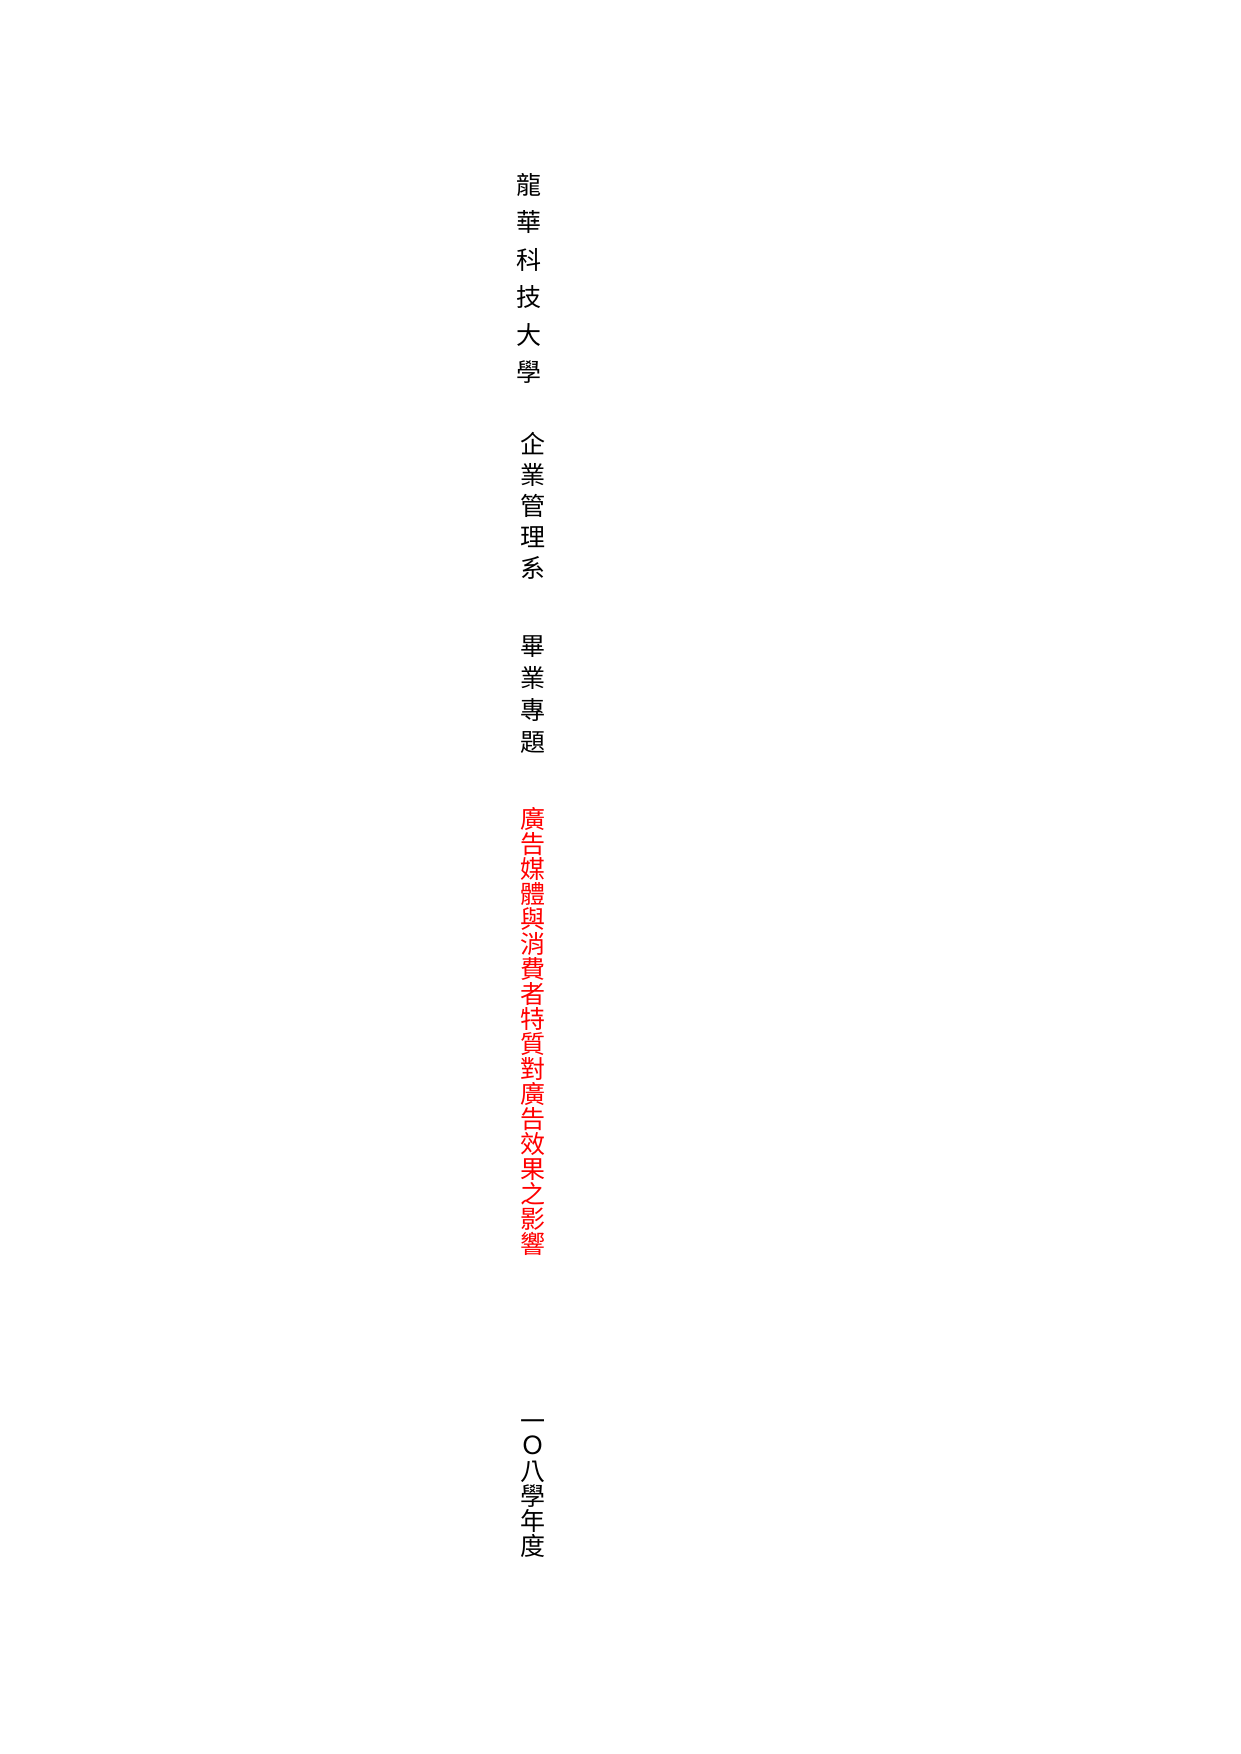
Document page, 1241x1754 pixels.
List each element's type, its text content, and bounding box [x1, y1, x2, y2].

table_cell [501, 766, 564, 795]
table_cell [501, 592, 564, 621]
table_cell [501, 390, 564, 419]
table_cell 廣告媒體與消費者特質對廣告效果之影響 [501, 795, 564, 1368]
table_header 龍華科技大學 [501, 165, 564, 389]
table_cell [501, 1368, 564, 1396]
table_cell 企業管理系 [501, 419, 564, 592]
table_cell 一Ｏ八學年度 [501, 1396, 564, 1570]
table_cell 畢業專題 [501, 621, 564, 766]
